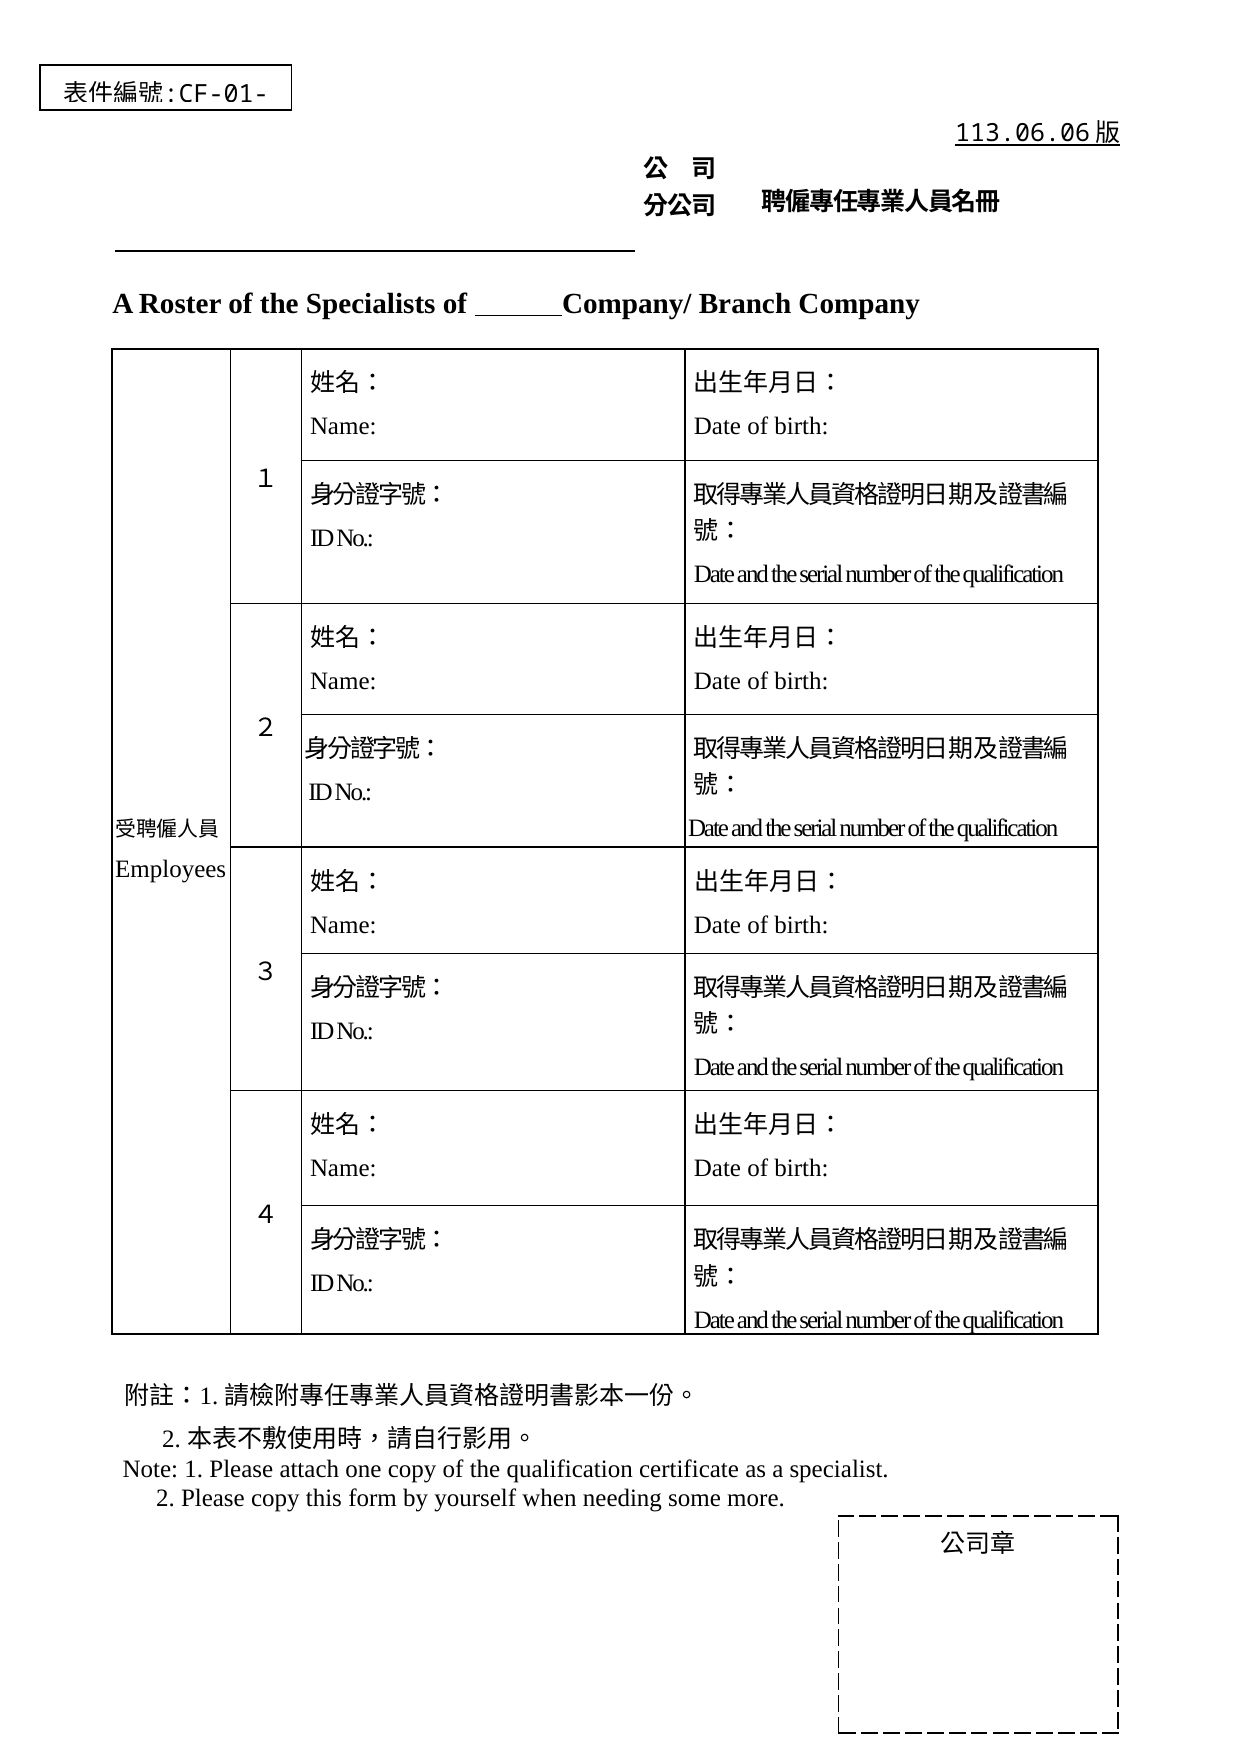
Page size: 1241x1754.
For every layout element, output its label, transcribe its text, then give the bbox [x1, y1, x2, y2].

text 表件編號:CF-01-02 [56, 73, 276, 102]
table_header 公 司 [635, 149, 759, 185]
table_cell 取得專業人員資格證明日期及證書編號： Date and the serial number of the qualification certificate as a specialist: [686, 1206, 1097, 1332]
text 2. Please copy this form by yourself when needing some more. [112, 1483, 1120, 1512]
table_cell 身分證字號： ID No.: [302, 954, 684, 1090]
table_header 聘僱專任專業人員名冊 [759, 149, 1113, 250]
table_header 出生年月日： Date of birth: [686, 350, 1097, 460]
table_cell ２ [231, 604, 301, 846]
table_cell 身分證字號： ID No.: [302, 1206, 684, 1332]
text [837, 1515, 1119, 1734]
table_header 姓名： Name: [302, 350, 684, 460]
text Note: 1. Please attach one copy of the qualification certificate as a specialist. [112, 1454, 1120, 1483]
table_cell 分公司 [635, 185, 759, 221]
table_cell 姓名： Name: [302, 604, 684, 713]
table_cell 取得專業人員資格證明日期及證書編號： Date and the serial number of the qualification certificate as a specialist: [686, 461, 1097, 603]
table_header 受聘僱人員 Employees [113, 350, 230, 1332]
table_cell ４ [231, 1091, 301, 1332]
table_cell 出生年月日： Date of birth: [686, 1091, 1097, 1205]
table_cell [635, 221, 759, 250]
table_cell 身分證字號： ID No.: [302, 715, 684, 846]
table_cell 取得專業人員資格證明日期及證書編號： Date and the serial number of the qualification certificate as a specialist: [686, 954, 1097, 1090]
text 附註：1. 請檢附專任專業人員資格證明書影本一份。 [124, 1376, 1120, 1412]
text [41, 66, 291, 109]
text 113.06.06版 [112, 113, 1120, 149]
table_header １ [231, 350, 301, 603]
table_cell 出生年月日： Date of birth: [686, 604, 1097, 713]
text 公司章 [854, 1524, 1102, 1560]
table_cell 取得專業人員資格證明日期及證書編號： Date and the serial number of the qualification certificate as a specialist: [686, 715, 1097, 846]
text A Roster of the Specialists of Company/ Branch Company [112, 286, 1120, 319]
text 2. 本表不敷使用時，請自行影用。 [124, 1418, 1120, 1454]
table_cell 身分證字號： ID No.: [302, 461, 684, 603]
table_cell 姓名： Name: [302, 848, 684, 953]
table_cell 出生年月日： Date of birth: [686, 848, 1097, 953]
table_cell 姓名： Name: [302, 1091, 684, 1205]
table_cell ３ [231, 848, 301, 1090]
table_cell [115, 185, 635, 221]
table_cell [115, 221, 635, 250]
table_header [115, 149, 635, 185]
